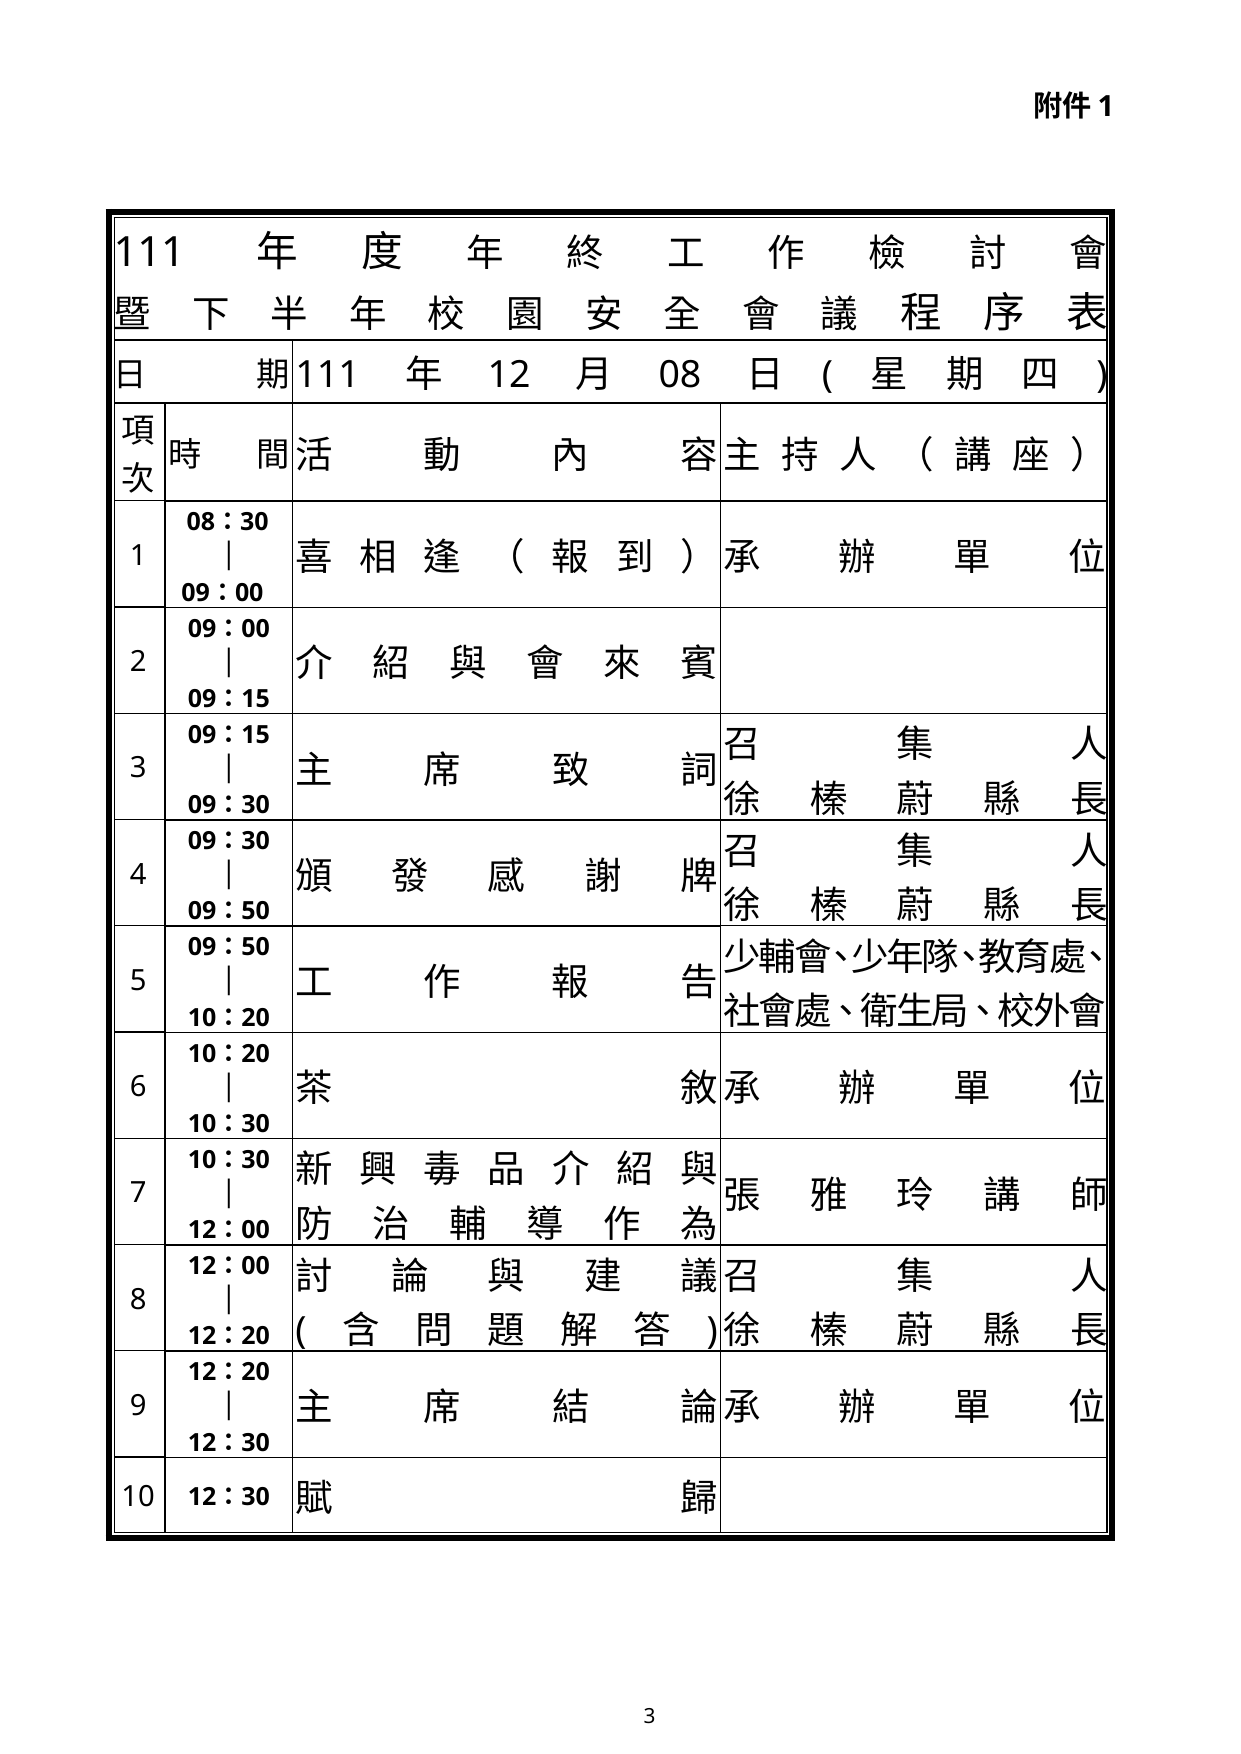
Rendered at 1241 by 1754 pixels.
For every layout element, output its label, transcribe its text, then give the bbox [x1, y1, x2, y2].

table_cell 承辦單位 [721, 1352, 1106, 1456]
table_cell 111年12月08日(星期四) [293, 341, 1106, 402]
table_cell 賦歸 [293, 1458, 720, 1532]
table_cell 頒發感謝牌 [293, 821, 720, 925]
table_cell 12：00 │ 12：20 [166, 1246, 292, 1350]
table_cell 3 [115, 714, 164, 819]
table_cell 張雅玲講師 [721, 1139, 1106, 1244]
table_cell 承辦單位 [721, 1033, 1106, 1138]
table_cell 12：20 │ 12：30 [166, 1352, 292, 1456]
table_cell 12：30 [166, 1458, 292, 1532]
table_cell 召集人 徐榛蔚縣長 [721, 714, 1106, 819]
table_cell 主席致詞 [293, 714, 720, 819]
table_cell 10：20 │ 10：30 [166, 1033, 292, 1138]
table_cell 喜相逢（報到） [293, 502, 720, 606]
text 附件1 [1033, 83, 1122, 125]
table_cell 09：50 │ 10：20 [166, 927, 292, 1031]
table_cell 召集人 徐榛蔚縣長 [721, 1246, 1106, 1350]
table_cell 08：30 │ 09：00 [166, 502, 292, 606]
table_cell 7 [115, 1139, 164, 1244]
table_cell 09：30 │ 09：50 [166, 821, 292, 925]
table_cell 1 [115, 501, 164, 606]
table_cell 召集人 徐榛蔚縣長 [721, 821, 1106, 925]
table_cell 09：00 │ 09：15 [166, 608, 292, 713]
table_cell 4 [115, 820, 164, 925]
table_cell 10 [115, 1458, 164, 1532]
table_cell 8 [115, 1245, 164, 1350]
table_cell 主席結論 [293, 1352, 720, 1456]
table_cell 10：30 │ 12：00 [166, 1139, 292, 1244]
table_cell 討論與建議 (含問題解答) [293, 1246, 720, 1350]
table_cell 項次 [115, 404, 164, 500]
table_cell [721, 1458, 1106, 1532]
table_cell [721, 608, 1106, 713]
table_cell 主持人（講座） [721, 404, 1106, 500]
table_cell 活動內容 [293, 404, 720, 500]
table_header 111年度年終工作檢討會 暨下半年校園安全會議程序表 [115, 218, 1106, 339]
table_cell 少輔會、少年隊、教育處、社會處、衛生局、校外會 [721, 926, 1106, 1031]
table_cell 2 [115, 608, 164, 713]
table_cell 5 [115, 926, 164, 1031]
table_cell 09：15 │ 09：30 [166, 714, 292, 819]
table_cell 工作報告 [293, 927, 720, 1031]
table_cell 茶敘 [293, 1033, 720, 1138]
table_cell 承辦單位 [721, 502, 1106, 606]
table_cell 6 [115, 1033, 164, 1138]
table_cell 9 [115, 1351, 164, 1456]
table_cell 介紹與會來賓 [293, 608, 720, 713]
table_cell 新興毒品介紹與 防治輔導作為 [293, 1139, 720, 1244]
table_cell 時間 [166, 404, 292, 500]
table_cell 日期 [115, 341, 292, 402]
